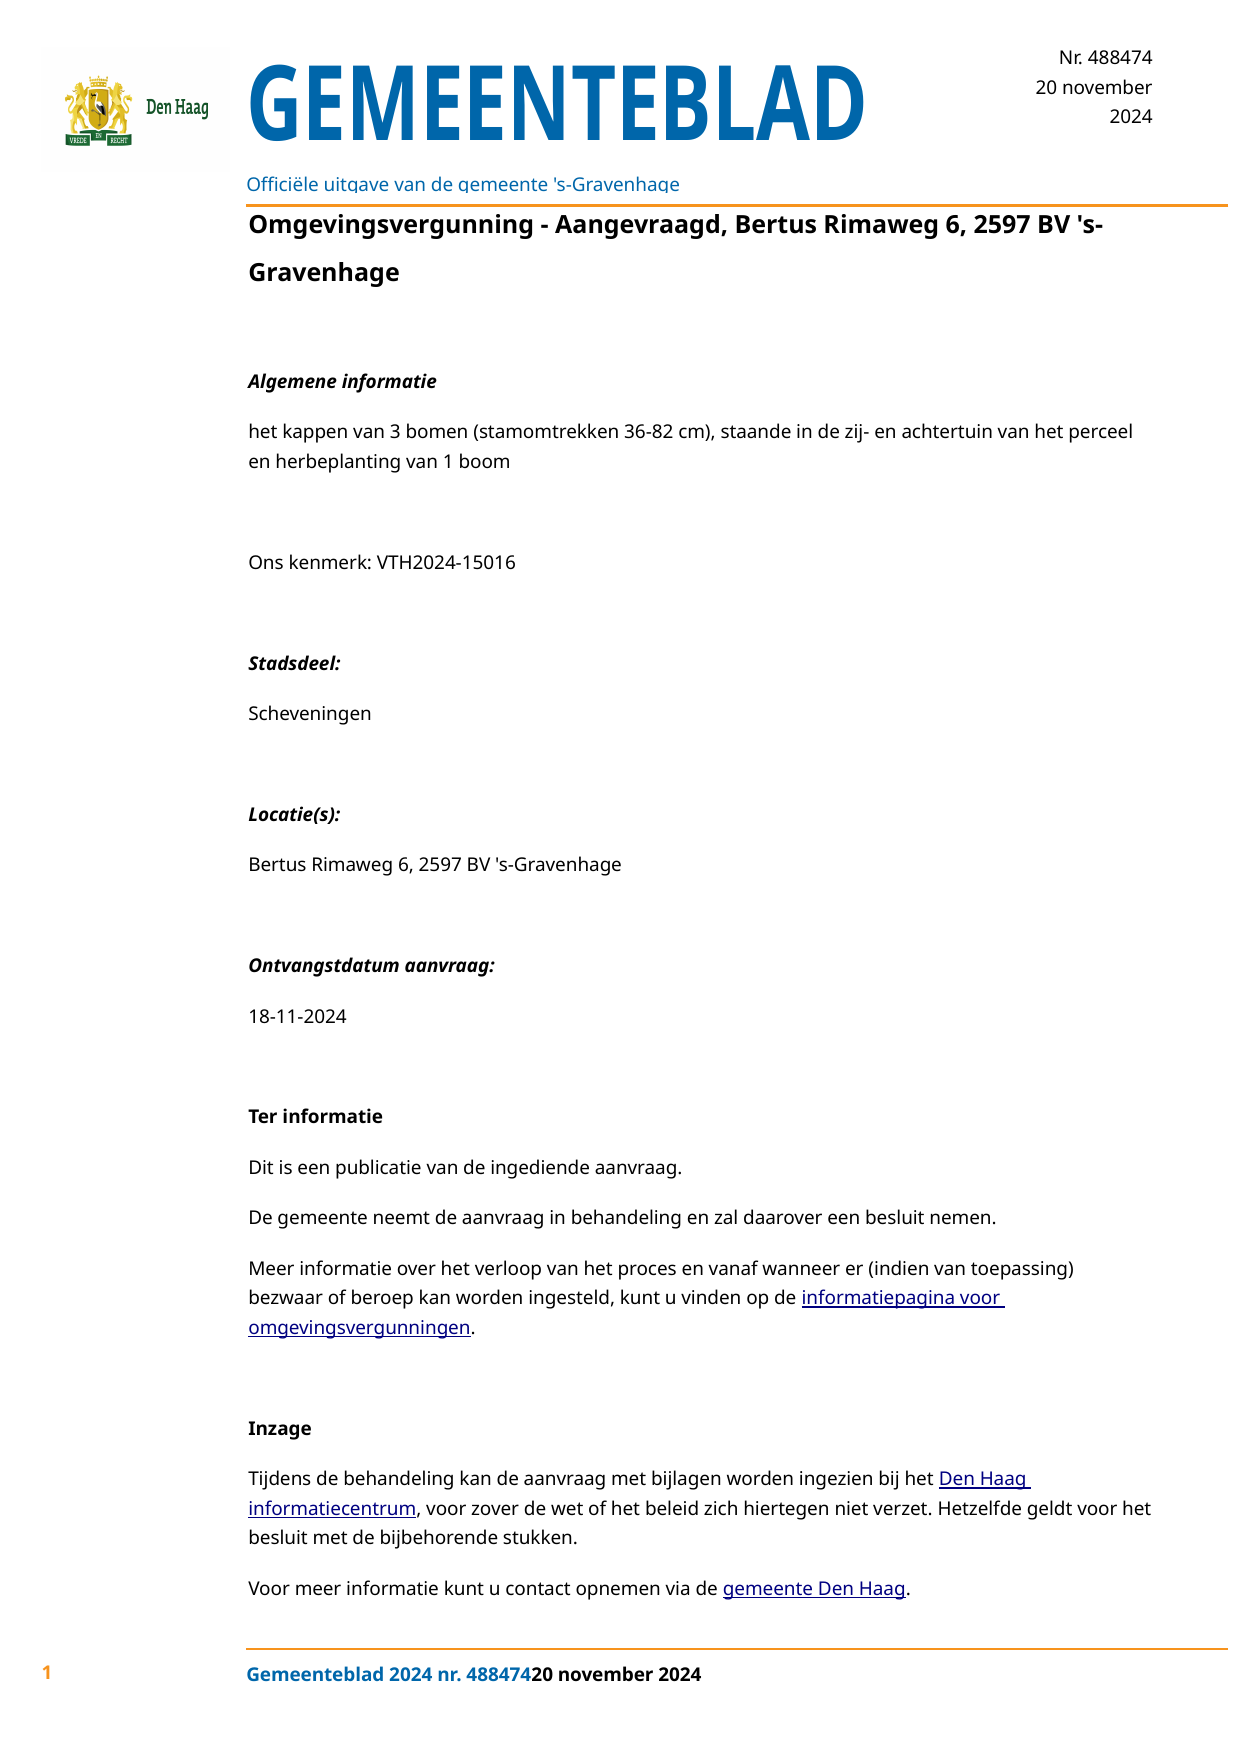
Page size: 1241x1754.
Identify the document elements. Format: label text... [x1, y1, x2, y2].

text Tijdens de behandeling kan de aanvraag met bijlagen worden ingezien bij het Den Haag informatiecentrum, voor zover de wet of het beleid zich hiertegen niet verzet. Hetzelfde geldt voor het besluit met de bijbehorende stukken. [248, 1465, 1152, 1550]
text Omgevingsvergunning - Aangevraagd, Bertus Rimaweg 6, 2597 BV 's-Gravenhage [248, 207, 1152, 288]
text Inzage [248, 1415, 1152, 1441]
text Algemene informatie [248, 368, 1152, 394]
text Scheveningen [248, 700, 1152, 726]
text Bertus Rimaweg 6, 2597 BV 's-Gravenhage [248, 852, 1152, 877]
text Stadsdeel: [248, 650, 1152, 676]
text Meer informatie over het verloop van het proces en vanaf wanneer er (indien van toepassing) bezwaar of beroep kan worden ingesteld, kunt u vinden op de informatiepagina voor omgevingsvergunningen. [248, 1255, 1152, 1340]
text Ontvangstdatum aanvraag: [248, 952, 1152, 978]
text Dit is een publicatie van de ingediende aanvraag. [248, 1154, 1152, 1180]
text het kappen van 3 bomen (stamomtrekken 36-82 cm), staande in de zij- en achtertuin van het perceel en herbeplanting van 1 boom [248, 419, 1152, 474]
text 18-11-2024 [248, 1003, 1152, 1029]
text Ons kenmerk: VTH2024-15016 [248, 549, 1152, 575]
text Locatie(s): [248, 801, 1152, 827]
picture [41, 47, 231, 172]
text Voor meer informatie kunt u contact opnemen via de gemeente Den Haag. [248, 1575, 1152, 1601]
text Ter informatie [248, 1104, 1152, 1129]
text De gemeente neemt de aanvraag in behandeling en zal daarover een besluit nemen. [248, 1204, 1152, 1230]
